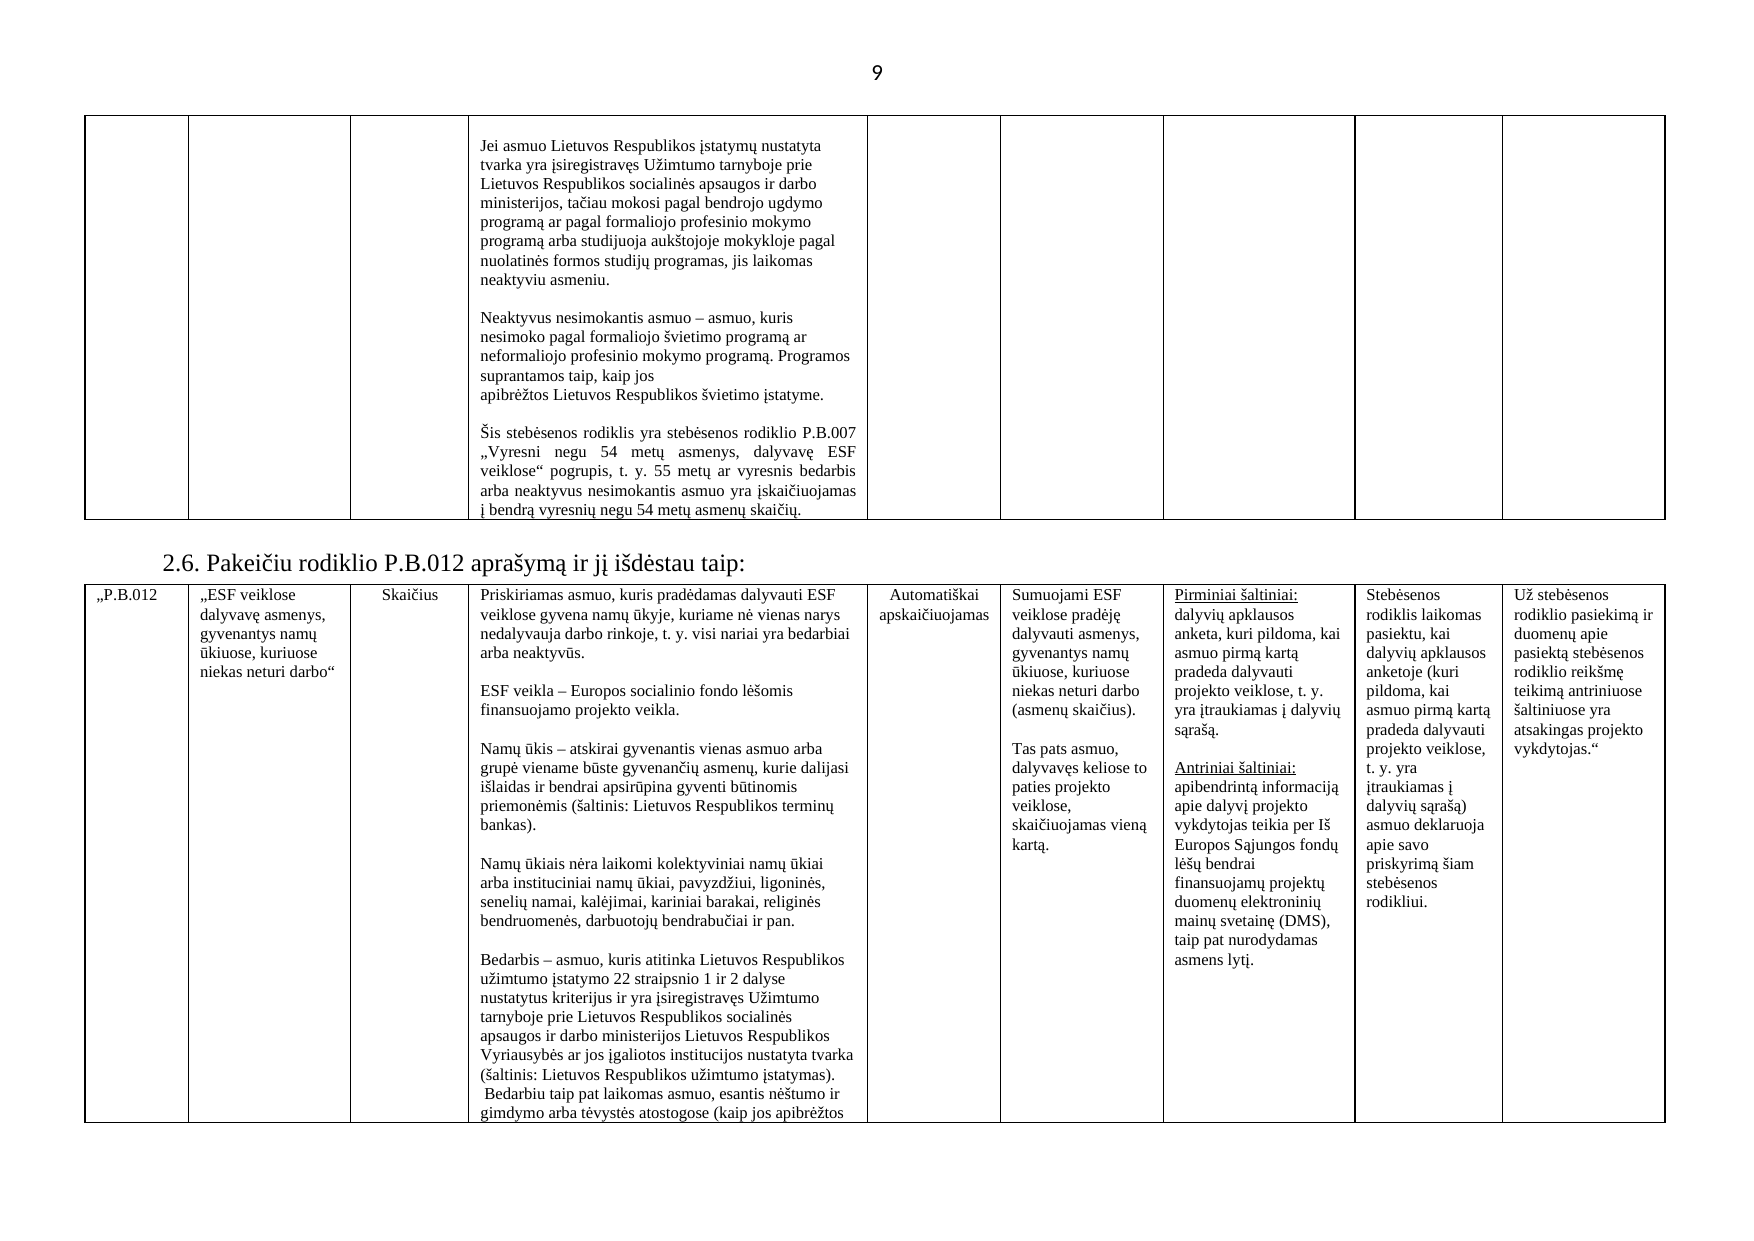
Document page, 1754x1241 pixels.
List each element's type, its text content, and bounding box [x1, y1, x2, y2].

table_header Už stebėsenos rodiklio pasiekimą ir duomenų apie pasiektą stebėsenos rodiklio reikšmę teikimą antriniuose šaltiniuose yra atsakingas projekto vykdytojas.“ [1503, 585, 1664, 1122]
table_header Automatiškai apskaičiuojamas [868, 585, 1000, 1122]
table_header Skaičius [351, 585, 468, 1122]
table_header Priskiriamas asmuo, kuris pradėdamas dalyvauti ESF veiklose gyvena namų ūkyje, kuriame nė vienas narys nedalyvauja darbo rinkoje, t. y. visi nariai yra bedarbiai arba neaktyvūs. ESF veikla – Europos socialinio fondo lėšomis finansuojamo projekto veikla. Namų ūkis – atskirai gyvenantis vienas asmuo arba grupė viename būste gyvenančių asmenų, kurie dalijasi išlaidas ir bendrai apsirūpina gyventi būtinomis priemonėmis (šaltinis: Lietuvos Respublikos terminų bankas). Namų ūkiais nėra laikomi kolektyviniai namų ūkiai arba instituciniai namų ūkiai, pavyzdžiui, ligoninės, senelių namai, kalėjimai, kariniai barakai, religinės bendruomenės, darbuotojų bendrabučiai ir pan. Bedarbis – asmuo, kuris atitinka Lietuvos Respublikos užimtumo įstatymo 22 straipsnio 1 ir 2 dalyse nustatytus kriterijus ir yra įsiregistravęs Užimtumo tarnyboje prie Lietuvos Respublikos socialinės apsaugos ir darbo ministerijos Lietuvos Respublikos Vyriausybės ar jos įgaliotos institucijos nustatyta tvarka (šaltinis: Lietuvos Respublikos užimtumo įstatymas). Bedarbiu taip pat laikomas asmuo, esantis nėštumo ir gimdymo arba tėvystės atostogose (kaip jos apibrėžtos [469, 585, 867, 1122]
table_header [351, 116, 468, 519]
table_header Jei asmuo Lietuvos Respublikos įstatymų nustatyta tvarka yra įsiregistravęs Užimtumo tarnyboje prie Lietuvos Respublikos socialinės apsaugos ir darbo ministerijos, tačiau mokosi pagal bendrojo ugdymo programą ar pagal formaliojo profesinio mokymo programą arba studijuoja aukštojoje mokykloje pagal nuolatinės formos studijų programas, jis laikomas neaktyviu asmeniu. Neaktyvus nesimokantis asmuo – asmuo, kuris nesimoko pagal formaliojo švietimo programą ar neformaliojo profesinio mokymo programą. Programos suprantamos taip, kaip jos apibrėžtos Lietuvos Respublikos švietimo įstatyme. Šis stebėsenos rodiklis yra stebėsenos rodiklio P.B.007 „Vyresni negu 54 metų asmenys, dalyvavę ESF veiklose“ pogrupis, t. y. 55 metų ar vyresnis bedarbis arba neaktyvus nesimokantis asmuo yra įskaičiuojamas į bendrą vyresnių negu 54 metų asmenų skaičių. [469, 116, 867, 519]
table_header [189, 116, 350, 519]
table_header [1164, 116, 1354, 519]
table_header [868, 116, 1000, 519]
table_header Stebėsenos rodiklis laikomas pasiektu, kai dalyvių apklausos anketoje (kuri pildoma, kai asmuo pirmą kartą pradeda dalyvauti projekto veiklose, t. y. yra įtraukiamas į dalyvių sąrašą) asmuo deklaruoja apie savo priskyrimą šiam stebėsenos rodikliui. [1356, 585, 1502, 1122]
table_header [86, 116, 188, 519]
table_header „P.B.012 [86, 585, 188, 1122]
table_header [1356, 116, 1502, 519]
table_header Pirminiai šaltiniai: dalyvių apklausos anketa, kuri pildoma, kai asmuo pirmą kartą pradeda dalyvauti projekto veiklose, t. y. yra įtraukiamas į dalyvių sąrašą. Antriniai šaltiniai: apibendrintą informaciją apie dalyvį projekto vykdytojas teikia per Iš Europos Sąjungos fondų lėšų bendrai finansuojamų projektų duomenų elektroninių mainų svetainę (DMS), taip pat nurodydamas asmens lytį. [1164, 585, 1354, 1122]
table_header „ESF veiklose dalyvavę asmenys, gyvenantys namų ūkiuose, kuriuose niekas neturi darbo“ [189, 585, 350, 1122]
text 2.6. Pakeičiu rodiklio P.B.012 aprašymą ir jį išdėstau taip: [103, 548, 1651, 577]
table_header [1001, 116, 1163, 519]
table_header [1503, 116, 1664, 519]
table_header Sumuojami ESF veiklose pradėję dalyvauti asmenys, gyvenantys namų ūkiuose, kuriuose niekas neturi darbo (asmenų skaičius). Tas pats asmuo, dalyvavęs keliose to paties projekto veiklose, skaičiuojamas vieną kartą. [1001, 585, 1163, 1122]
